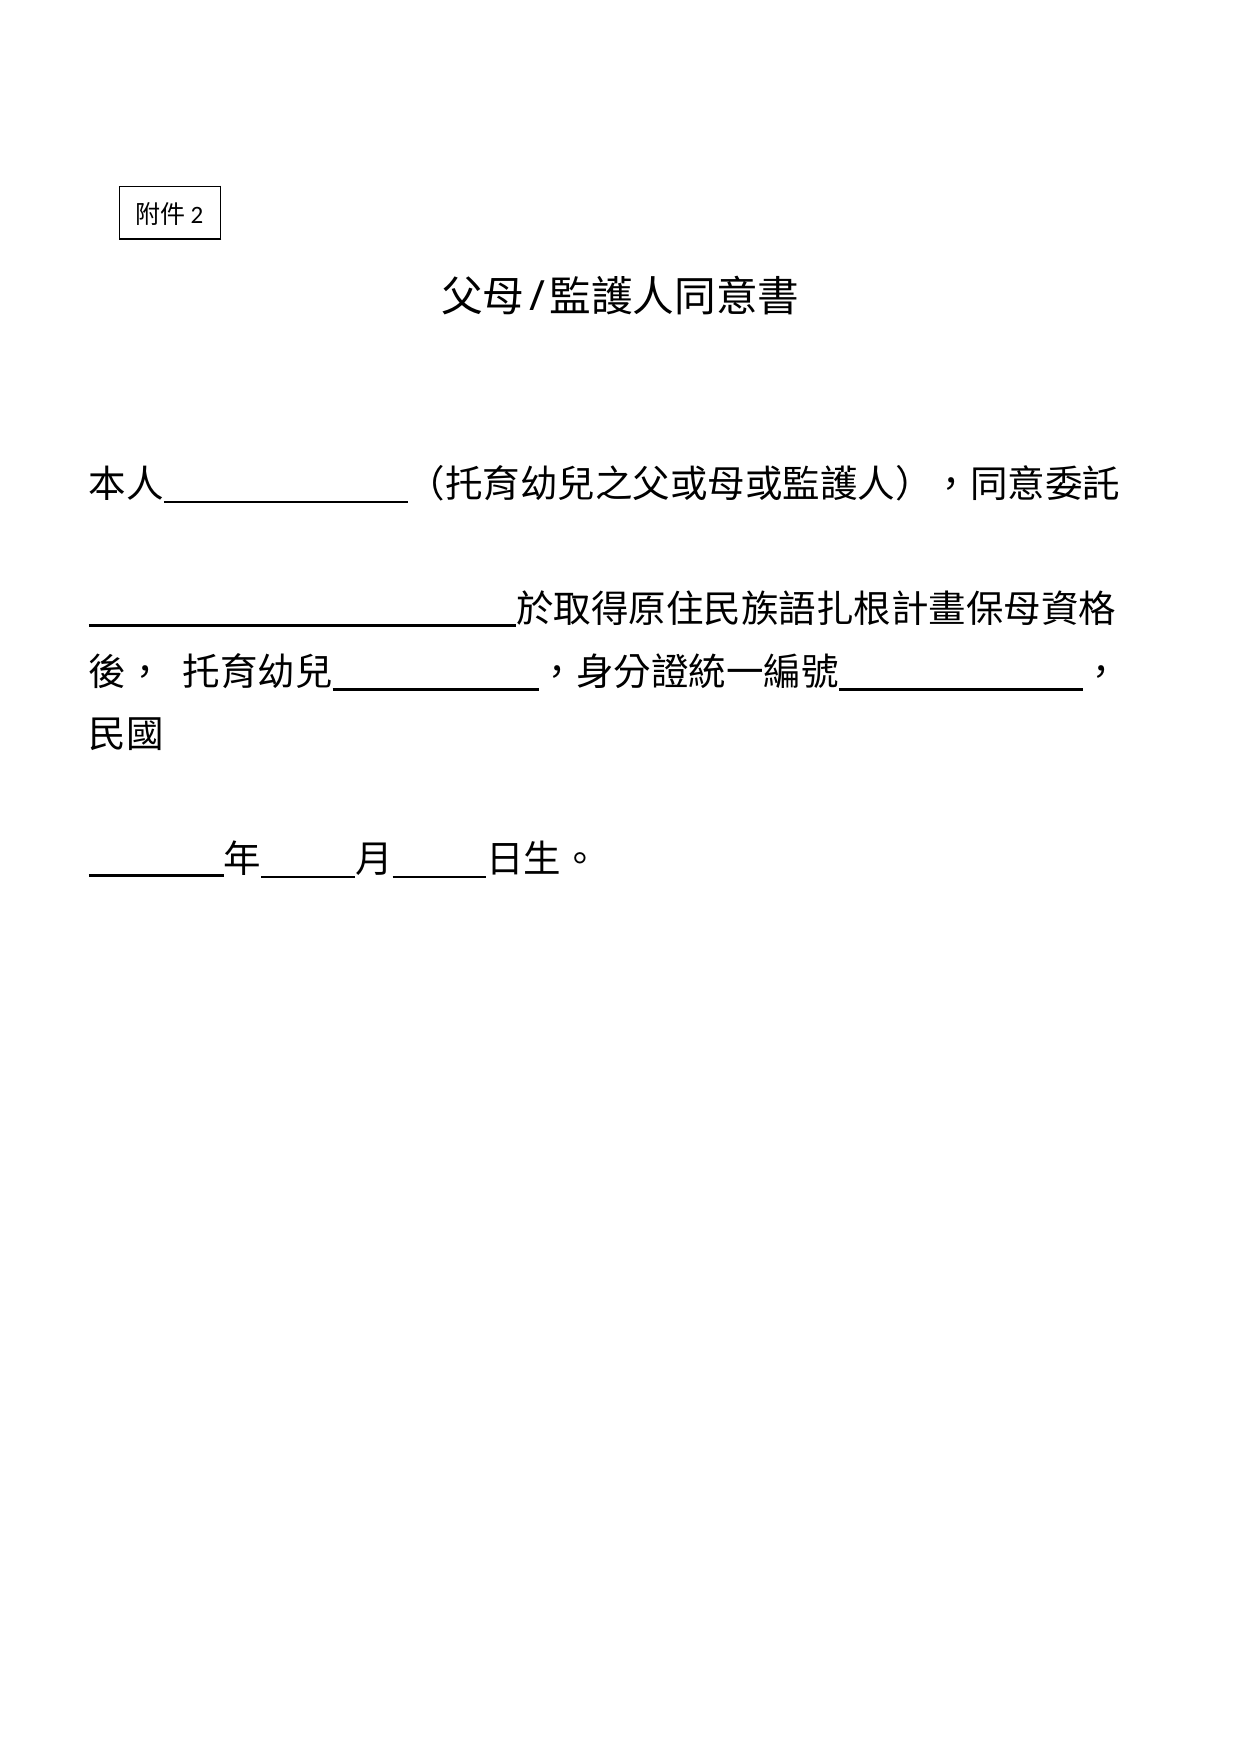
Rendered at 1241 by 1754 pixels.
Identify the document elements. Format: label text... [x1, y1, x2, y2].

text [120, 187, 220, 238]
text 於取得原住民族語扎根計畫保母資格後， 托育幼兒 ，身分證統一編號 ，民國 [89, 564, 1152, 752]
text 附件2 [135, 195, 205, 231]
text 年 月 日生。 [89, 814, 1152, 877]
text 本人 （托育幼兒之父或母或監護人），同意委託 [89, 439, 1152, 502]
text 父母/監護人同意書 [89, 252, 1152, 314]
